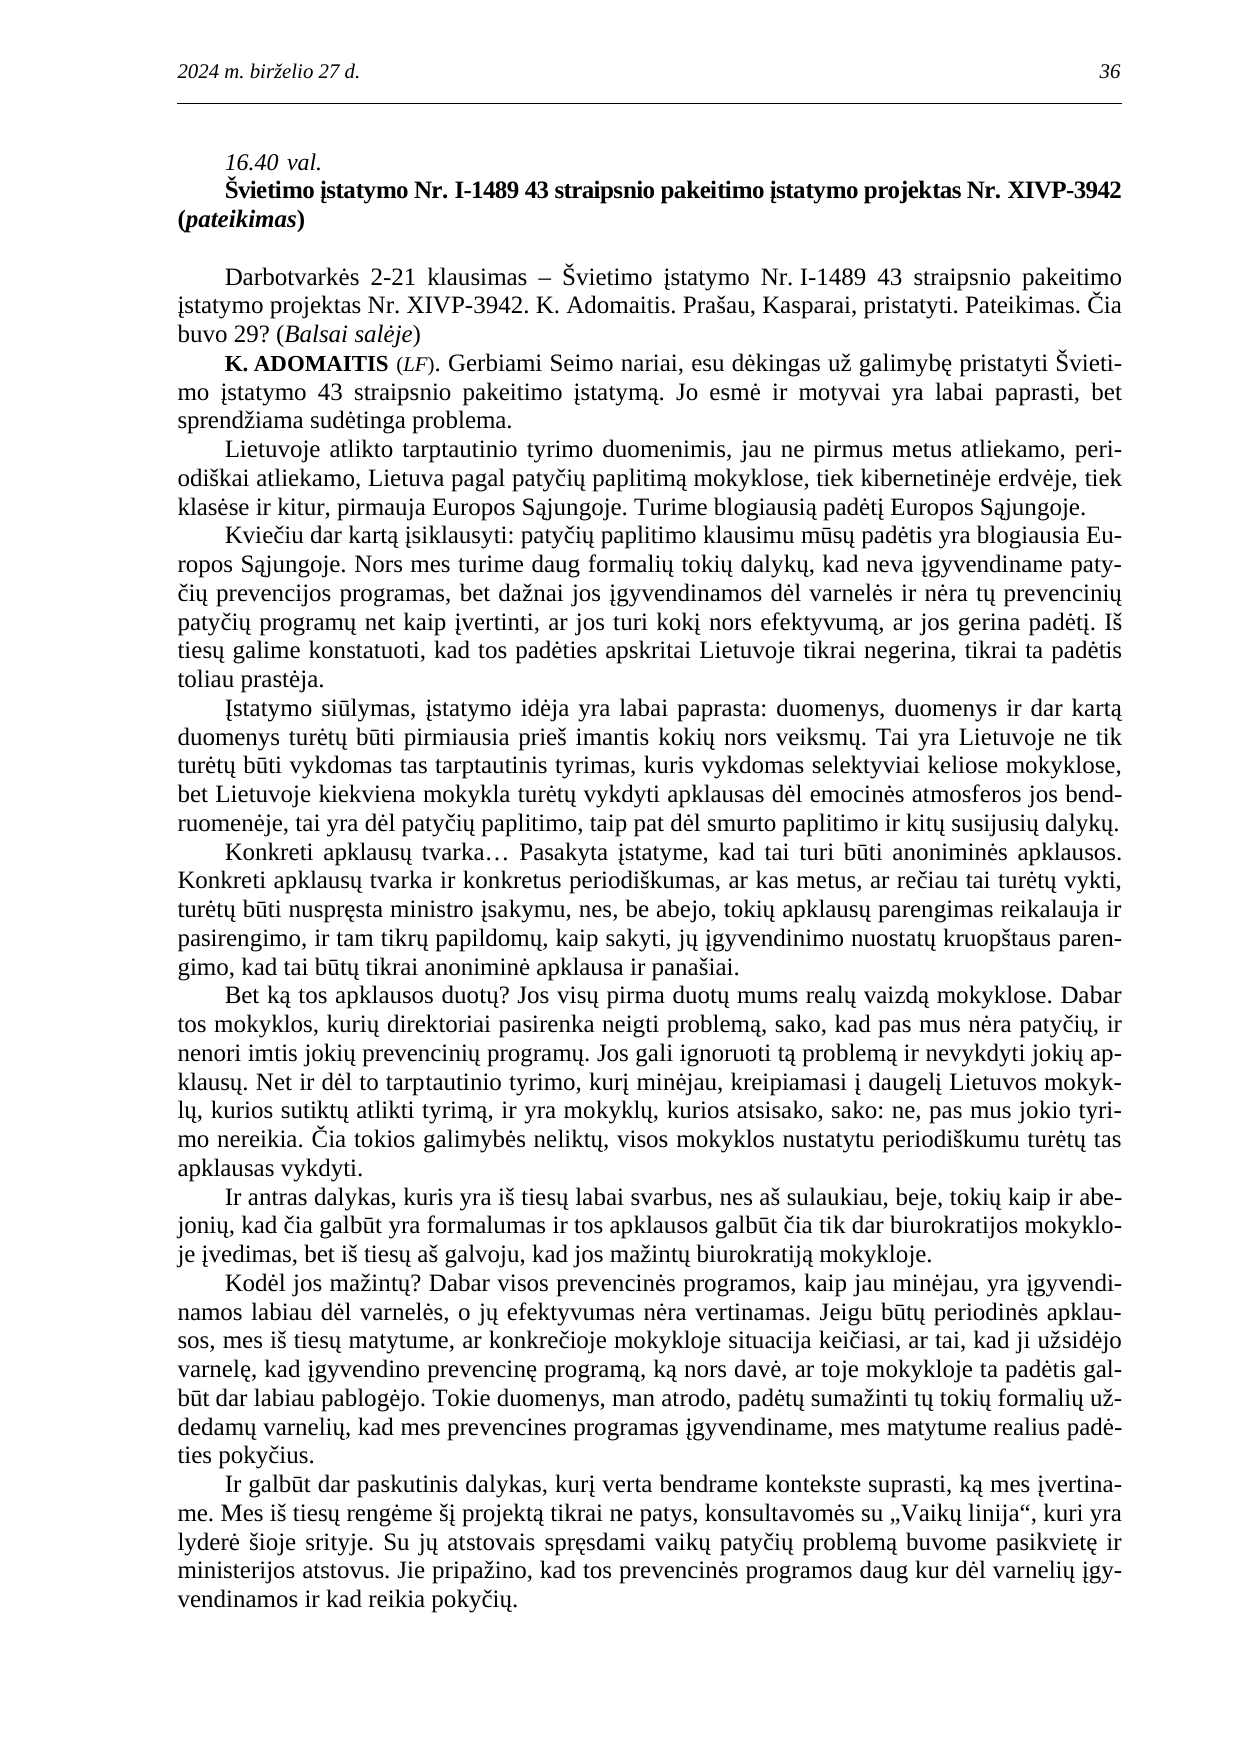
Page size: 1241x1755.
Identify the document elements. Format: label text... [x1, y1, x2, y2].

text Ir gal­būt dar pas­ku­ti­nis da­ly­kas, ku­rį ver­ta ben­dra­me kon­teks­te su­pras­ti, ką mes įver­ti­na­me. Mes iš tie­sų ren­gė­me šį pro­jek­tą tik­rai ne pa­tys, kon­sul­ta­vo­mės su „Vai­kų li­ni­ja“, ku­ri yra ly­de­rė šio­je sri­ty­je. Su jų at­sto­vais spręs­da­mi vai­kų pa­ty­čių pro­ble­mą bu­vo­me pa­si­kvie­tę ir mi­nis­te­ri­jos at­sto­vus. Jie pri­pa­ži­no, kad tos pre­ven­ci­nės pro­gra­mos daug kur dėl var­ne­lių įgy­ven­di­na­mos ir kad rei­kia po­ky­čių. [177, 1469, 1122, 1613]
text Švie­ti­mo įsta­ty­mo Nr. I-1489 43 straips­nio pa­kei­ti­mo įsta­ty­mo pro­jek­tas Nr. XIVP-3942 (pa­tei­ki­mas) [177, 175, 1122, 233]
text Ir ant­ras da­ly­kas, ku­ris yra iš tie­sų la­bai svar­bus, nes aš su­lau­kiau, be­je, to­kių kaip ir abe­jo­nių, kad čia gal­būt yra for­ma­lu­mas ir tos ap­klau­sos gal­būt čia tik dar biu­ro­kratijos mo­kyk­lo­je įve­di­mas, bet iš tie­sų aš gal­vo­ju, kad jos ma­žin­tų biu­ro­kratiją mo­kyk­lo­je. [177, 1182, 1122, 1268]
text Ko­dėl jos ma­žin­tų? Da­bar vi­sos pre­ven­ci­nės pro­gra­mos, kaip jau mi­nė­jau, yra įgy­ven­di­na­mos la­biau dėl var­ne­lės, o jų efek­ty­vu­mas nė­ra ver­ti­na­mas. Jei­gu bū­tų pe­ri­odi­nės ap­klau­sos, mes iš tie­sų ma­ty­tu­me, ar kon­kre­čio­je mo­kyk­lo­je si­tu­a­ci­ja kei­čia­si, ar tai, kad ji už­si­dė­jo var­ne­lę, kad įgy­ven­di­no pre­ven­ci­nę pro­gra­mą, ką nors da­vė, ar to­je mo­kyk­lo­je ta pa­dė­tis gal­būt dar la­biau pa­blo­gė­jo. To­kie duo­me­nys, man at­ro­do, pa­dė­tų su­ma­žin­ti tų to­kių for­ma­lių už­de­da­mų var­ne­lių, kad mes pre­ven­ci­nes pro­gra­mas įgy­ven­di­na­me, mes ma­ty­tu­me re­a­lius pa­dė­ties po­ky­čius. [177, 1268, 1122, 1469]
text Bet ką tos ap­klau­sos duo­tų? Jos vi­sų pir­ma duo­tų mums re­a­lų vaiz­dą mo­kyk­lo­se. Da­bar tos mo­kyk­los, ku­rių di­rek­to­riai pa­si­ren­ka neig­ti pro­ble­mą, sa­ko, kad pas mus nė­ra pa­ty­čių, ir ne­no­ri im­tis jo­kių pre­ven­ci­nių pro­gra­mų. Jos ga­li ig­no­ruo­ti tą pro­ble­mą ir ne­vyk­dy­ti jo­kių ap­klau­sų. Net ir dėl to tarp­tau­ti­nio ty­ri­mo, ku­rį mi­nė­jau, krei­pia­ma­si į dau­ge­lį Lie­tu­vos mo­kyk­lų, ku­rios su­tik­tų at­lik­ti ty­ri­mą, ir yra mo­kyk­lų, ku­rios at­si­sa­ko, sa­ko: ne, pas mus jo­kio ty­ri­mo ne­rei­kia. Čia to­kios ga­li­my­bės ne­lik­tų, vi­sos mo­kyk­los nu­sta­ty­tu pe­ri­odiš­ku­mu tu­rė­tų tas ap­klau­sas vyk­dy­ti. [177, 980, 1122, 1182]
text Įsta­ty­mo siū­ly­mas, įsta­ty­mo idė­ja yra la­bai pa­pras­ta: duo­me­nys, duo­me­nys ir dar kar­tą duo­me­nys tu­rė­tų bū­ti pir­miau­sia prieš iman­tis ko­kių nors veiks­mų. Tai yra Lie­tu­vo­je ne tik tu­rė­tų bū­ti vyk­do­mas tas tarp­tau­ti­nis ty­ri­mas, ku­ris vyk­do­mas se­lek­ty­viai ke­lio­se mo­kyk­lo­se, bet Lie­tu­vo­je kiek­vie­na mo­kyk­la tu­rė­tų vyk­dy­ti ap­klau­sas dėl emo­ci­nės at­mo­sfe­ros jos ben­d­ruo­me­nė­je, tai yra dėl pa­ty­čių pa­pli­ti­mo, taip pat dėl smur­to pa­pli­ti­mo ir ki­tų su­si­ju­sių da­ly­kų. [177, 693, 1122, 837]
text Kon­kre­ti ap­klau­sų tvar­ka… Pa­sa­ky­ta įsta­ty­me, kad tai tu­ri bū­ti ano­ni­mi­nės ap­klau­sos. Kon­kre­ti ap­klau­sų tvar­ka ir kon­kre­tus pe­ri­odiš­ku­mas, ar kas me­tus, ar re­čiau tai tu­rė­tų vyk­ti, tu­rė­tų bū­ti nu­spręs­ta mi­nist­ro įsa­ky­mu, nes, be abe­jo, to­kių ap­klau­sų pa­ren­gi­mas rei­ka­lau­ja ir pa­si­ren­gi­mo, ir tam tik­rų pa­pil­do­mų, kaip sa­ky­ti, jų įgy­ven­di­ni­mo nuo­sta­tų kruopš­taus pa­ren­gi­mo, kad tai bū­tų tik­rai ano­ni­mi­nė ap­klau­sa ir pa­na­šiai. [177, 837, 1122, 980]
text 16.40 val. [224, 148, 1122, 175]
text K. ADOMAITIS (LF). Ger­bia­mi Sei­mo na­riai, esu dė­kin­gas už ga­li­my­bę pri­sta­ty­ti Švie­ti­mo įsta­ty­mo 43 straips­nio pa­kei­ti­mo įsta­ty­mą. Jo es­mė ir mo­ty­vai yra la­bai pa­pras­ti, bet spren­džia­ma su­dė­tin­ga pro­ble­ma. [177, 348, 1122, 434]
text Kvie­čiu dar kar­tą įsi­klau­sy­ti: pa­ty­čių pa­pli­ti­mo klau­si­mu mū­sų pa­dė­tis yra blo­giau­sia Eu­ro­pos Są­jun­go­je. Nors mes tu­ri­me daug for­ma­lių to­kių da­ly­kų, kad ne­va įgy­ven­di­na­me pa­ty­čių pre­ven­ci­jos pro­gra­mas, bet daž­nai jos įgy­ven­di­na­mos dėl var­ne­lės ir nė­ra tų pre­ven­ci­nių pa­ty­čių pro­gra­mų net kaip įver­tin­ti, ar jos tu­ri ko­kį nors efek­ty­vu­mą, ar jos ge­ri­na pa­dė­tį. Iš tie­sų ga­li­me kon­sta­tuo­ti, kad tos pa­dė­ties ap­skri­tai Lie­tu­vo­je tik­rai ne­ge­ri­na, tik­rai ta pa­dė­tis to­liau pra­stė­ja. [177, 520, 1122, 693]
text Dar­bo­tvarkės 2-21 klau­si­mas – Švie­ti­mo įsta­ty­mo Nr. I-1489 43 straips­nio pa­kei­ti­mo įsta­ty­mo pro­jek­tas Nr. XIVP-3942. K. Ado­mai­tis. Pra­šau, Kas­pa­rai, pri­sta­ty­ti. Pa­tei­ki­mas. Čia bu­vo 29? (Bal­sai sa­lė­je) [177, 262, 1122, 348]
text Lie­tu­vo­je at­lik­to tarp­tau­ti­nio ty­ri­mo duo­me­ni­mis, jau ne pir­mus me­tus at­lie­ka­mo, pe­ri­odiš­kai at­lie­ka­mo, Lie­tu­va pa­gal pa­ty­čių pa­pli­ti­mą mo­kyk­lo­se, tiek ki­ber­ne­ti­nė­je erd­vė­je, tiek kla­sė­se ir ki­tur, pir­mau­ja Eu­ro­pos Są­jun­go­je. Tu­ri­me blo­giau­sią pa­dė­tį Eu­ro­pos Są­jun­go­je. [177, 434, 1122, 520]
